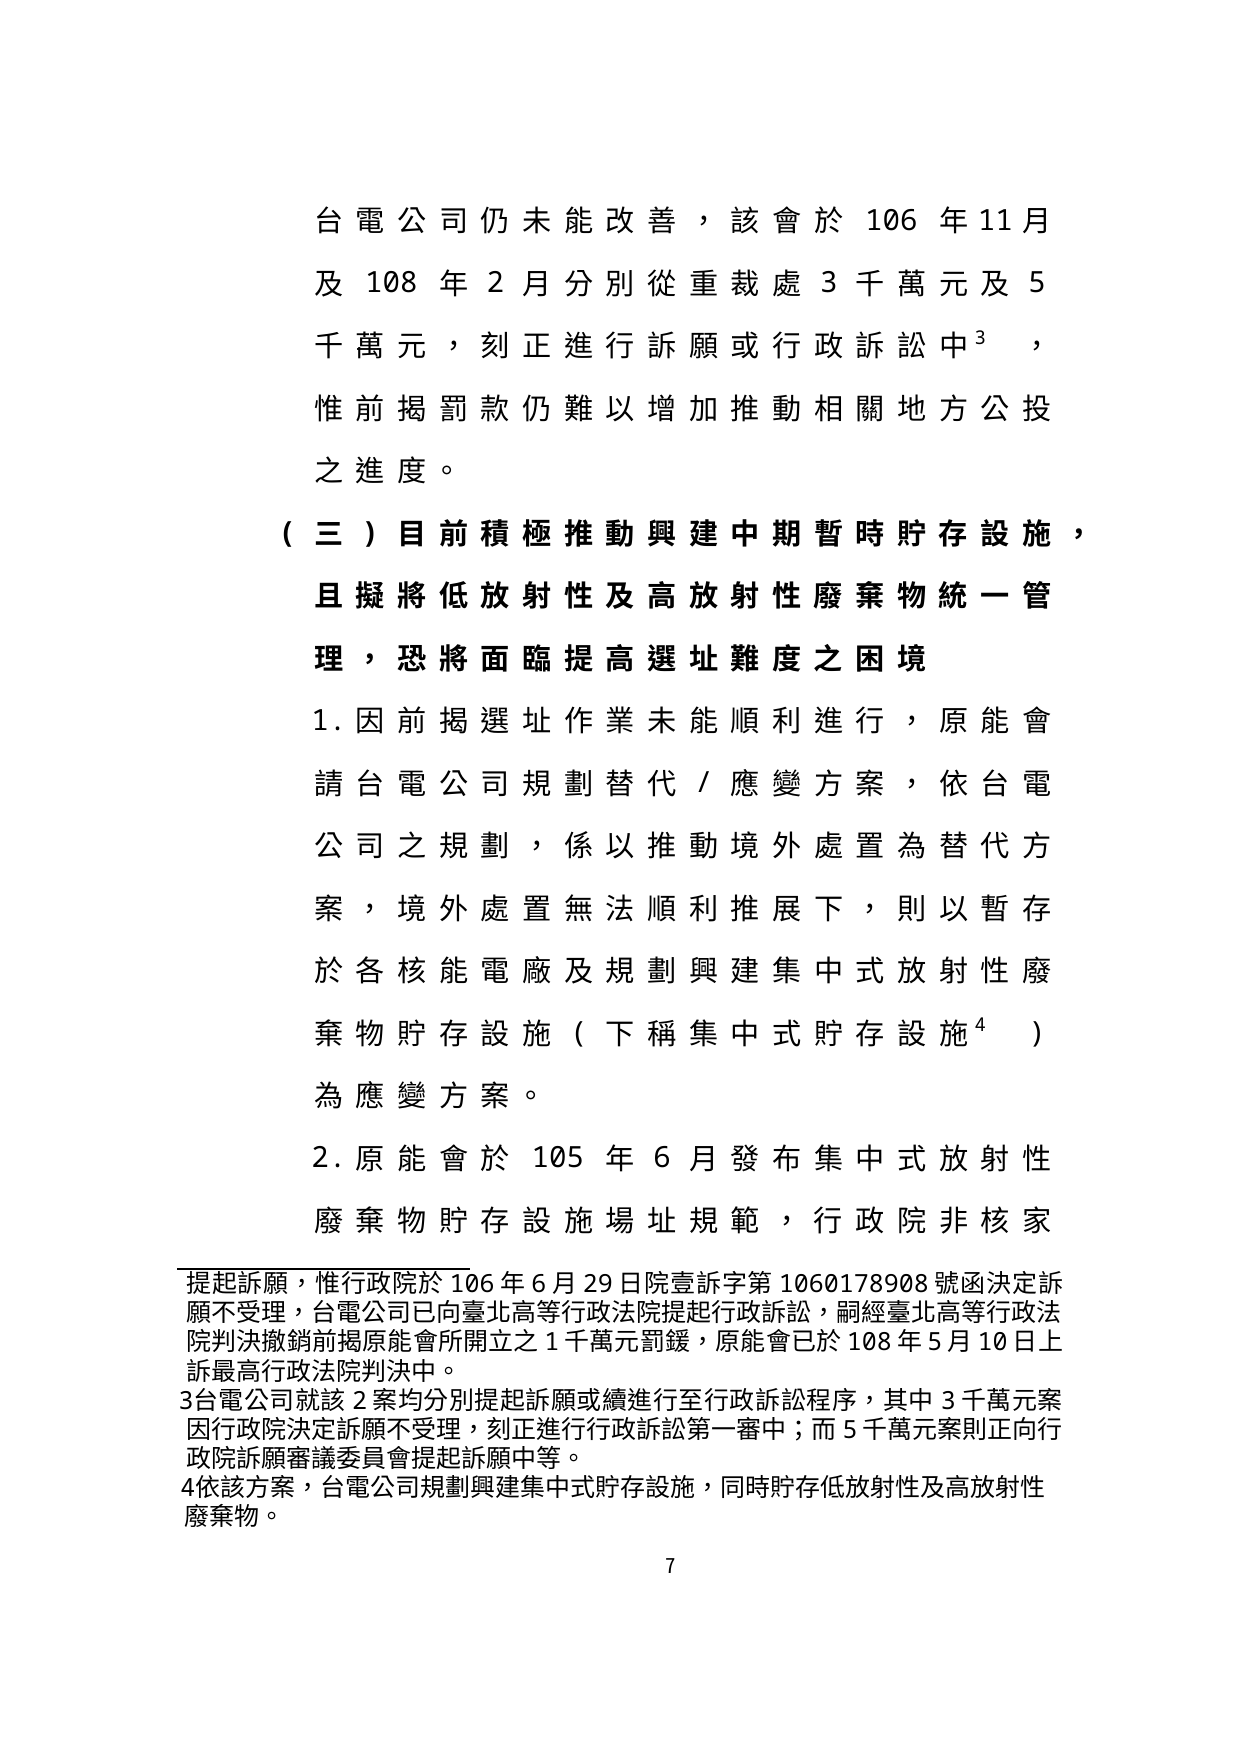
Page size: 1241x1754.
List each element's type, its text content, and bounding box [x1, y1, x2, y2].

text 放射性物料管理法第37條規定，未依計畫時程執行最終處置計畫者，處1千萬元以上5千萬元以下罰鍰，並得按年處罰。查台電公司報送原能會低放射性廢棄物最終處置計畫修正2版業經原能會於101年5月完成審查，同意展延至105年3月完成選址作業並經提報行政院核定；惟因前揭問題致選址作業仍未如期完成，原能會於105年8月對台電公司處以1千萬元罰鍰，刻正進行行政訴訟中；復查後續因台電公司仍未能改善，該會於106年11月及108年2月分別從重裁處3千萬元及5千萬元，刻正進行訴願或行政訴訟中，惟前揭罰款仍難以增加推動相關地方公投之進度。 [271, 177, 1058, 490]
text 依該方案，台電公司規劃興建集中式貯存設施，同時貯存低放射性及高放射性廢棄物。 [180, 1473, 1063, 1532]
text 1.因前揭選址作業未能順利進行，原能會請台電公司規劃替代/應變方案，依台電公司之規劃，係以推動境外處置為替代方案，境外處置無法順利推展下，則以暫存於各核能電廠及規劃興建集中式放射性廢棄物貯存設施(下稱集中式貯存設施)為應變方案。 [271, 677, 1058, 1115]
text (三)目前積極推動興建中期暫時貯存設施，且擬將低放射性及高放射性廢棄物統一管理，恐將面臨提高選址難度之困境 [242, 490, 1058, 677]
text 台電公司就該2案均分別提起訴願或續進行至行政訴訟程序，其中3千萬元案因行政院決定訴願不受理，刻正進行行政訴訟第一審中；而5千萬元案則正向行政院訴願審議委員會提起訴願中等。 [178, 1386, 1063, 1473]
text 提起訴願，惟行政院於106年6月29日院壹訴字第1060178908號函決定訴願不受理，台電公司已向臺北高等行政法院提起行政訴訟，嗣經臺北高等行政法院判決撤銷前揭原能會所開立之1千萬元罰鍰，原能會已於108年5月10日上訴最高行政法院判決中。 [178, 1269, 1063, 1386]
text 2.原能會於105年6月發布集中式放射性廢棄物貯存設施場址規範，行政院非核家 [271, 1115, 1058, 1240]
